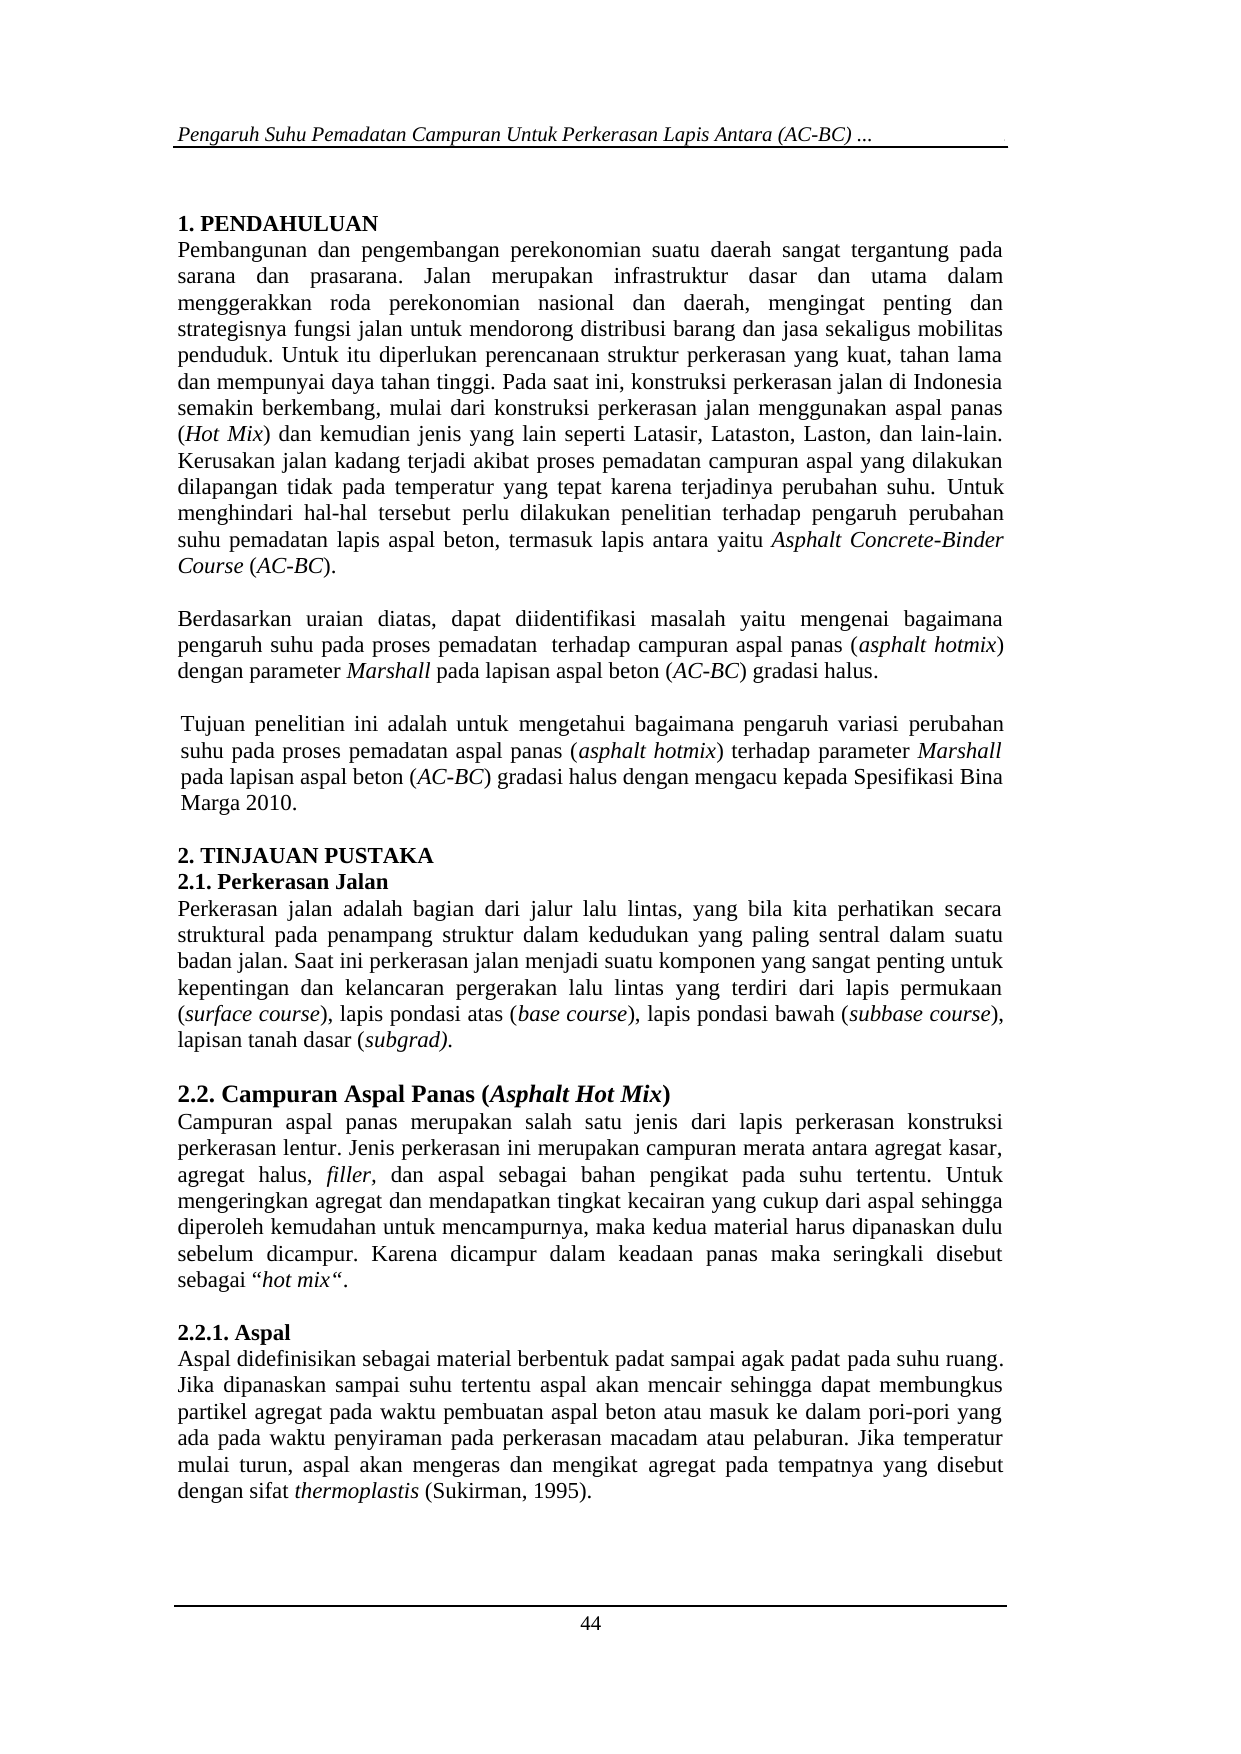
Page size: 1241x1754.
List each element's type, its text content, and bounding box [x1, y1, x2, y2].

text Berdasarkan uraian diatas, dapat diidentifikasi masalah yaitu mengenai bagaimana pengaruh suhu pada proses pemadatan terhadap campuran aspal panas (asphalt hotmix) dengan parameter Marshall pada lapisan aspal beton (AC-BC) gradasi halus. [177, 605, 1004, 684]
text Pembangunan dan pengembangan perekonomian suatu daerah sangat tergantung pada sarana dan prasarana. Jalan merupakan infrastruktur dasar dan utama dalam menggerakkan roda perekonomian nasional dan daerah, mengingat penting dan strategisnya fungsi jalan untuk mendorong distribusi barang dan jasa sekaligus mobilitas penduduk. Untuk itu diperlukan perencanaan struktur perkerasan yang kuat, tahan lama dan mempunyai daya tahan tinggi. Pada saat ini, konstruksi perkerasan jalan di Indonesia semakin berkembang, mulai dari konstruksi perkerasan jalan menggunakan aspal panas (Hot Mix) dan kemudian jenis yang lain seperti Latasir, Lataston, Laston, dan lain-lain. Kerusakan jalan kadang terjadi akibat proses pemadatan campuran aspal yang dilakukan dilapangan tidak pada temperatur yang tepat karena terjadinya perubahan suhu. Untuk menghindari hal-hal tersebut perlu dilakukan penelitian terhadap pengaruh perubahan suhu pemadatan lapis aspal beton, termasuk lapis antara yaitu Asphalt Concrete-Binder Course (AC-BC). [177, 236, 1004, 578]
list Perkerasan jalan adalah bagian dari jalur lalu lintas, yang bila kita perhatikan secara struktural pada penampang struktur dalam kedudukan yang paling sentral dalam suatu badan jalan. Saat ini perkerasan jalan menjadi suatu komponen yang sangat penting untuk kepentingan dan kelancaran pergerakan lalu lintas yang terdiri dari lapis permukaan (surface course), lapis pondasi atas (base course), lapis pondasi bawah (subbase course), lapisan tanah dasar (subgrad). [177, 895, 1004, 1053]
list Tujuan penelitian ini adalah untuk mengetahui bagaimana pengaruh variasi perubahan suhu pada proses pemadatan aspal panas (asphalt hotmix) terhadap parameter Marshall pada lapisan aspal beton (AC-BC) gradasi halus dengan mengacu kepada Spesifikasi Bina Marga 2010. [180, 710, 1004, 816]
list 2.1. Perkerasan Jalan [177, 868, 1004, 895]
list 2.2.1. Aspal [177, 1319, 1004, 1345]
list 2.2. Campuran Aspal Panas (Asphalt Hot Mix) [177, 1079, 1004, 1108]
title 1. PENDAHULUAN [177, 209, 1004, 236]
list 2. TINJAUAN PUSTAKA [177, 842, 1004, 868]
list Aspal didefinisikan sebagai material berbentuk padat sampai agak padat pada suhu ruang. Jika dipanaskan sampai suhu tertentu aspal akan mencair sehingga dapat membungkus partikel agregat pada waktu pembuatan aspal beton atau masuk ke dalam pori-pori yang ada pada waktu penyiraman pada perkerasan macadam atau pelaburan. Jika temperatur mulai turun, aspal akan mengeras dan mengikat agregat pada tempatnya yang disebut dengan sifat thermoplastis (Sukirman, 1995). [177, 1345, 1004, 1503]
text Campuran aspal panas merupakan salah satu jenis dari lapis perkerasan konstruksi perkerasan lentur. Jenis perkerasan ini merupakan campuran merata antara agregat kasar, agregat halus, filler, dan aspal sebagai bahan pengikat pada suhu tertentu. Untuk mengeringkan agregat dan mendapatkan tingkat kecairan yang cukup dari aspal sehingga diperoleh kemudahan untuk mencampurnya, maka kedua material harus dipanaskan dulu sebelum dicampur. Karena dicampur dalam keadaan panas maka seringkali disebut sebagai “hot mix“. [177, 1108, 1004, 1292]
